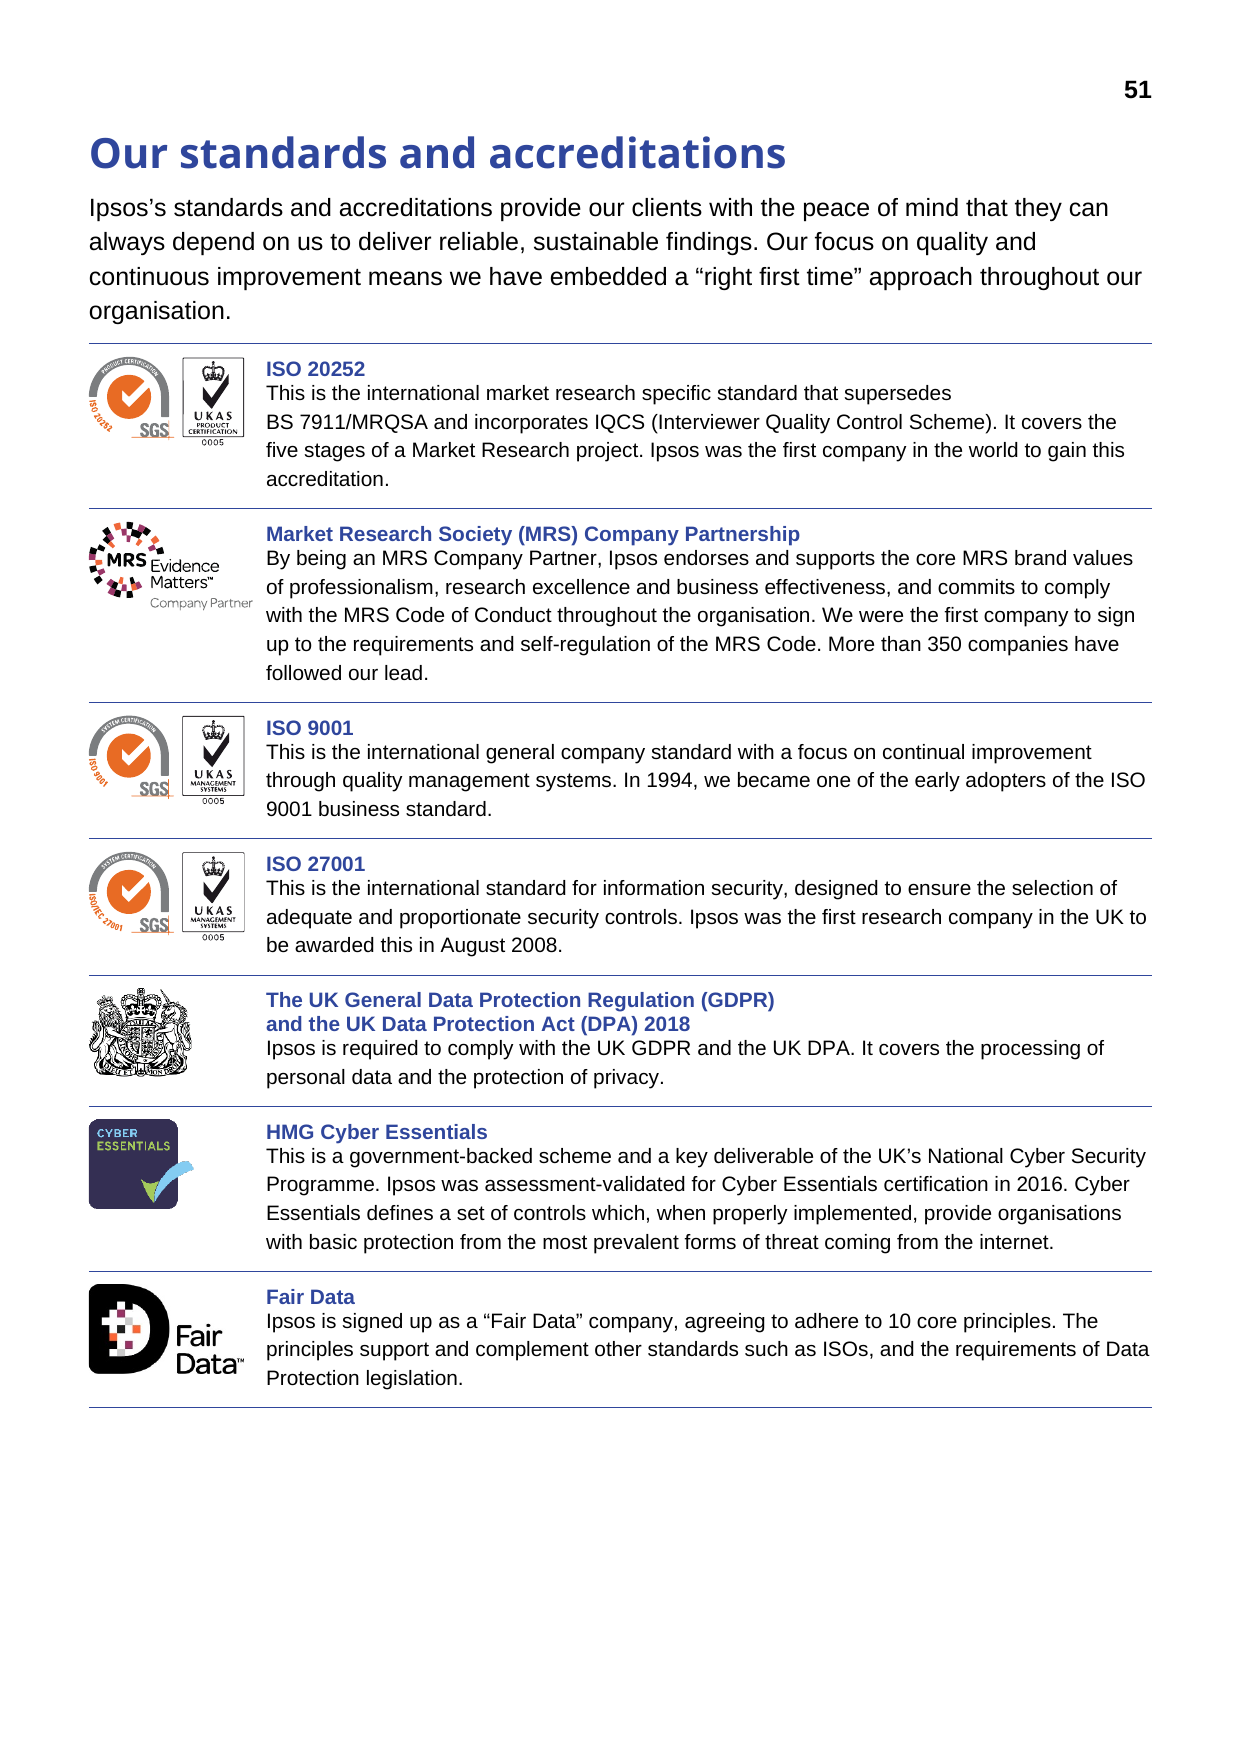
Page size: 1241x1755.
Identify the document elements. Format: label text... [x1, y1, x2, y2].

table_cell [89, 703, 266, 838]
table_cell Fair Data Ipsos is signed up as a “Fair Data” company, agreeing to adhere to 10 core principles. The principles support and complement other standards such as ISOs, and the requirements of Data Protection legislation. [266, 1272, 1152, 1407]
table_cell [89, 509, 266, 702]
table_header ISO 20252 This is the international market research specific standard that supersedes BS 7911/MRQSA and incorporates IQCS (Interviewer Quality Control Scheme). It covers the five stages of a Market Research project. Ipsos was the first company in the world to gain this accreditation. [266, 344, 1152, 508]
table_cell [89, 976, 266, 1106]
subtitle Our standards and accreditations [89, 124, 1152, 180]
list Ipsos’s standards and accreditations provide our clients with the peace of mind that they can always depend on us to deliver reliable, sustainable findings. Our focus on quality and continuous improvement means we have embedded a “right first time” approach throughout our organisation. [89, 193, 1152, 325]
table_cell ISO 27001 This is the international standard for information security, designed to ensure the selection of adequate and proportionate security controls. Ipsos was the first research company in the UK to be awarded this in August 2008. [266, 839, 1152, 974]
table_cell [89, 1272, 266, 1407]
table_cell The UK General Data Protection Regulation (GDPR) and the UK Data Protection Act (DPA) 2018 Ipsos is required to comply with the UK GDPR and the UK DPA. It covers the processing of personal data and the protection of privacy. [266, 976, 1152, 1106]
table_cell ISO 9001 This is the international general company standard with a focus on continual improvement through quality management systems. In 1994, we became one of the early adopters of the ISO 9001 business standard. [266, 703, 1152, 838]
table_header [89, 344, 266, 508]
table_cell [89, 1107, 266, 1271]
table_cell HMG Cyber Essentials This is a government-backed scheme and a key deliverable of the UK’s National Cyber Security Programme. Ipsos was assessment-validated for Cyber Essentials certification in 2016. Cyber Essentials defines a set of controls which, when properly implemented, provide organisations with basic protection from the most prevalent forms of threat coming from the internet. [266, 1107, 1152, 1271]
table_cell [89, 839, 266, 974]
table_cell Market Research Society (MRS) Company Partnership By being an MRS Company Partner, Ipsos endorses and supports the core MRS brand values of professionalism, research excellence and business effectiveness, and commits to comply with the MRS Code of Conduct throughout the organisation. We were the first company to sign up to the requirements and self-regulation of the MRS Code. More than 350 companies have followed our lead. [266, 509, 1152, 702]
